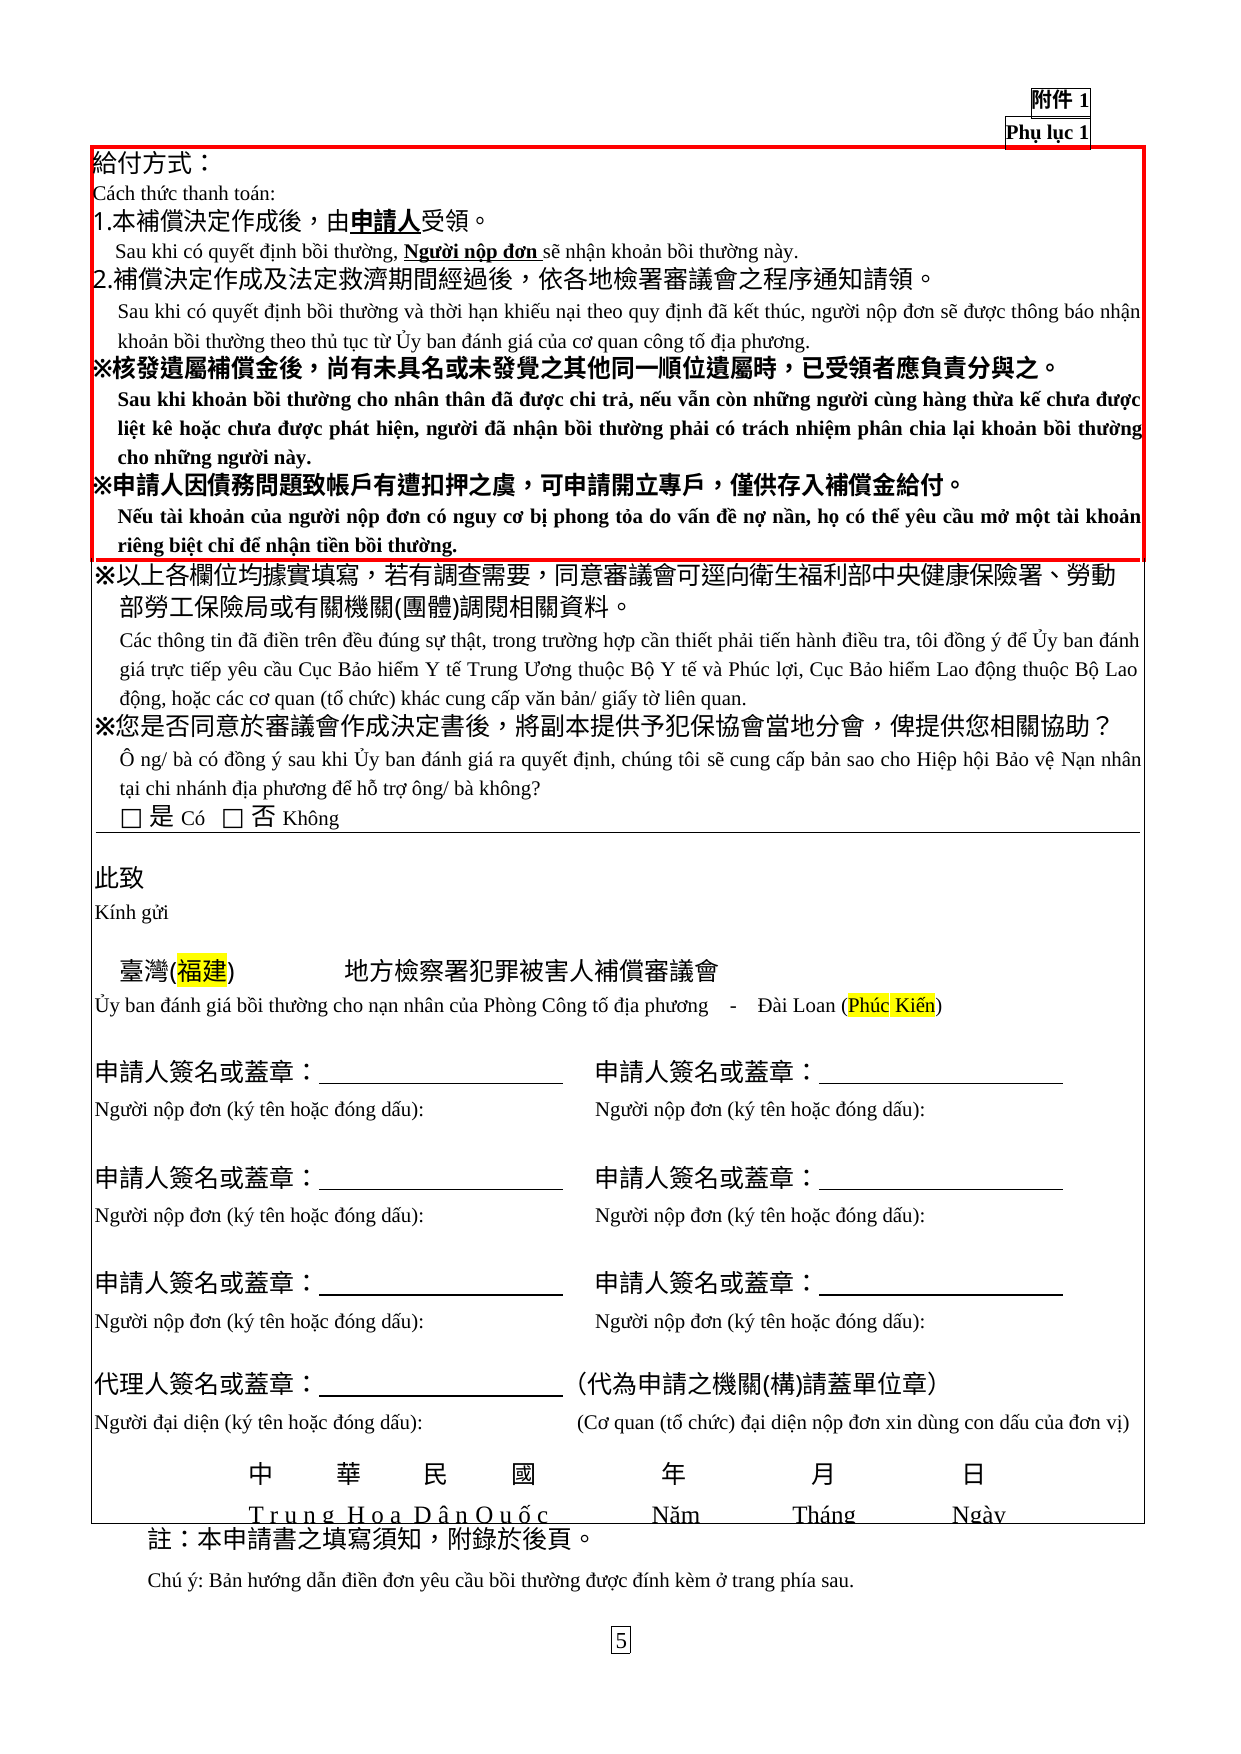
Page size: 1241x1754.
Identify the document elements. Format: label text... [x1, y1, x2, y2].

table_cell [92, 116, 1005, 145]
text 註：本申請書之填寫須知，附錄於後頁。 [147, 1523, 1163, 1554]
table_cell 此致 Kính gửi 臺灣(福建) 地方檢察署犯罪被害人補償審議會 Ủy ban đánh giá bồi thường cho nạn nhân của Phòng Công tố địa phương - Đài Loan (Phúc Kiến) 申請人簽名或蓋章： 申請人簽名或蓋章： Người nộp đơn (ký tên hoặc đóng dấu): Người nộp đơn (ký tên hoặc đóng dấu): 申請人簽名或蓋章： 申請人簽名或蓋章： Người nộp đơn (ký tên hoặc đóng dấu): Người nộp đơn (ký tên hoặc đóng dấu): 申請人簽名或蓋章： 申請人簽名或蓋章： Người nộp đơn (ký tên hoặc đóng dấu): Người nộp đơn (ký tên hoặc đóng dấu): 代理人簽名或蓋章： （代為申請之機關(構)請蓋單位章） Người đại diện (ký tên hoặc đóng dấu): (Cơ quan (tổ chức) đại diện nộp đơn xin dùng con dấu của đơn vị) 中 華 民 國 年 月 日 T r u n g H o a D â n Q u ố c Năm Tháng Ngày [92, 832, 1144, 1522]
table_cell Phụ lục 1 [1006, 117, 1090, 145]
text Chú ý: Bản hướng dẫn điền đơn yêu cầu bồi thường được đính kèm ở trang phía sau. [147, 1568, 1163, 1592]
table_cell 給付方式： Cách thức thanh toán: 1.本補償決定作成後，由申請人受領。 Sau khi có quyết định bồi thường, Người nộp đơn sẽ nhận khoản bồi thường này. 2.補償決定作成及法定救濟期間經過後，依各地檢署審議會之程序通知請領。 Sau khi có quyết định bồi thường và thời hạn khiếu nại theo quy định đã kết thúc, người nộp đơn sẽ được thông báo nhận khoản bồi thường theo thủ tục từ Ủy ban đánh giá của cơ quan công tố địa phương. ※核發遺屬補償金後，尚有未具名或未發覺之其他同一順位遺屬時，已受領者應負責分與之。 Sau khi khoản bồi thường cho nhân thân đã được chi trả, nếu vẫn còn những người cùng hàng thừa kế chưa được liệt kê hoặc chưa được phát hiện, người đã nhận bồi thường phải có trách nhiệm phân chia lại khoản bồi thường cho những người này. ※申請人因債務問題致帳戶有遭扣押之虞，可申請開立專戶，僅供存入補償金給付。 Nếu tài khoản của người nộp đơn có nguy cơ bị phong tỏa do vấn đề nợ nần, họ có thể yêu cầu mở một tài khoản riêng biệt chỉ để nhận tiền bồi thường. [94, 149, 1142, 558]
table_header 附件 1 [1032, 89, 1090, 116]
table_cell ※以上各欄位均據實填寫，若有調查需要，同意審議會可逕向衛生福利部中央健康保險署、勞動 部勞工保險局或有關機關(團體)調閱相關資料。 Các thông tin đã điền trên đều đúng sự thật, trong trường hợp cần thiết phải tiến hành điều tra, tôi đồng ý để Ủy ban đánh giá trực tiếp yêu cầu Cục Bảo hiểm Y tế Trung Ương thuộc Bộ Y tế và Phúc lợi, Cục Bảo hiểm Lao động thuộc Bộ Lao động, hoặc các cơ quan (tổ chức) khác cung cấp văn bản/ giấy tờ liên quan. ※您是否同意於審議會作成決定書後，將副本提供予犯保協會當地分會，俾提供您相關協助？ Ô ng/ bà có đồng ý sau khi Ủy ban đánh giá ra quyết định, chúng tôi sẽ cung cấp bản sao cho Hiệp hội Bảo vệ Nạn nhân tại chi nhánh địa phương để hỗ trợ ông/ bà không? □ 是 Có □ 否 Không [92, 558, 1144, 832]
table_header [1091, 88, 1144, 145]
table_header [92, 88, 1031, 116]
